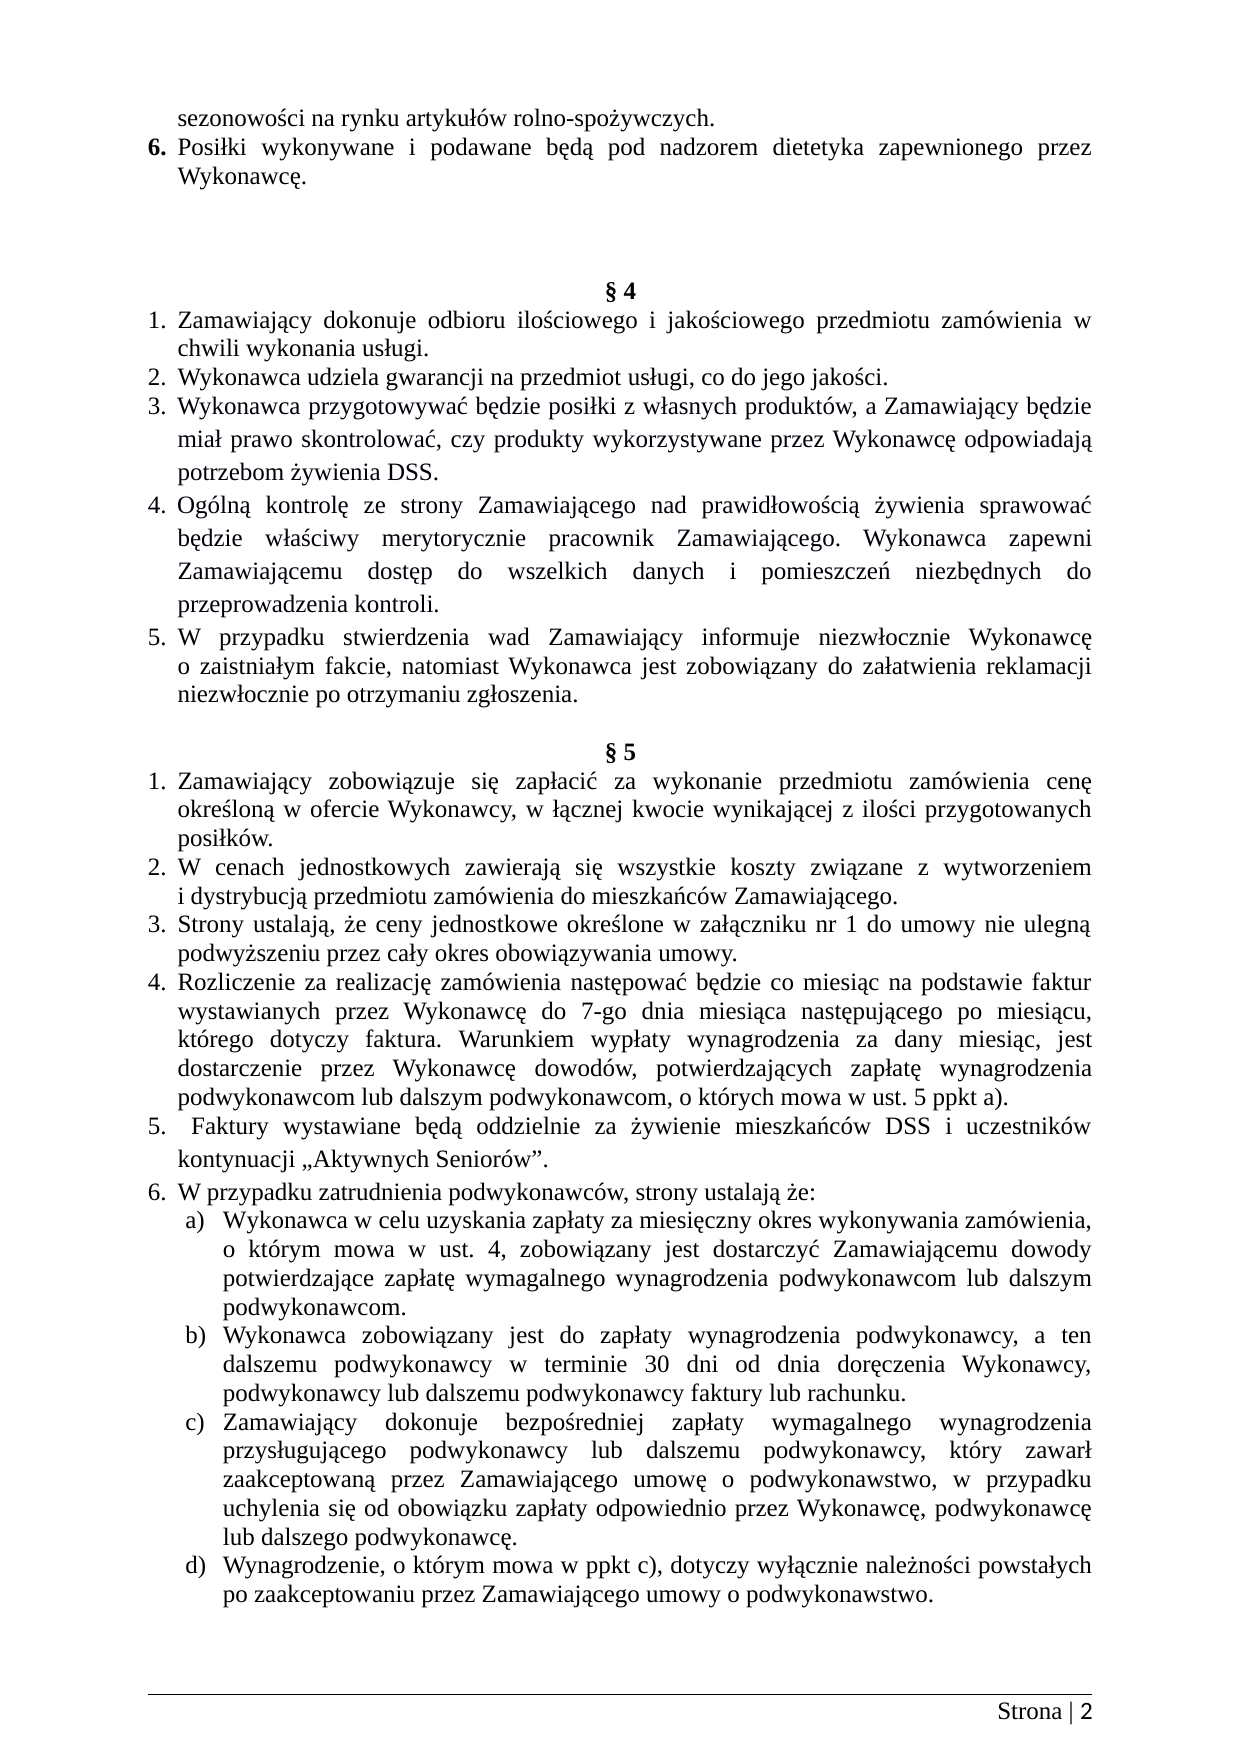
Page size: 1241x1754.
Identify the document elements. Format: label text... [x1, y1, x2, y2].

list Posiłki wykonywane i podawane będą pod nadzorem dietetyka zapewnionego przez Wykonawcę. [148, 132, 1092, 190]
list sezonowości na rynku artykułów rolno-spożywczych. [148, 103, 1092, 132]
list W cenach jednostkowych zawierają się wszystkie koszty związane z wytworzeniem i dystrybucją przedmiotu zamówienia do mieszkańców Zamawiającego. [148, 852, 1092, 909]
list Strony ustalają, że ceny jednostkowe określone w załączniku nr 1 do umowy nie ulegną podwyższeniu przez cały okres obowiązywania umowy. [148, 909, 1092, 967]
list Zamawiający zobowiązuje się zapłacić za wykonanie przedmiotu zamówienia cenę określoną w ofercie Wykonawcy, w łącznej kwocie wynikającej z ilości przygotowanych posiłków. [148, 766, 1092, 852]
list W przypadku stwierdzenia wad Zamawiający informuje niezwłocznie Wykonawcę o zaistniałym fakcie, natomiast Wykonawca jest zobowiązany do załatwienia reklamacji niezwłocznie po otrzymaniu zgłoszenia. [148, 622, 1092, 708]
list Faktury wystawiane będą oddzielnie za żywienie mieszkańców DSS i uczestników kontynuacji „Aktywnych Seniorów”. [148, 1111, 1092, 1173]
text § 4 [148, 276, 1092, 305]
list Ogólną kontrolę ze strony Zamawiającego nad prawidłowością żywienia sprawować będzie właściwy merytorycznie pracownik Zamawiającego. Wykonawca zapewni Zamawiającemu dostęp do wszelkich danych i pomieszczeń niezbędnych do przeprowadzenia kontroli. [148, 490, 1092, 618]
list Wynagrodzenie, o którym mowa w ppkt c), dotyczy wyłącznie należności powstałych po zaakceptowaniu przez Zamawiającego umowy o podwykonawstwo. [185, 1551, 1092, 1608]
list Wykonawca przygotowywać będzie posiłki z własnych produktów, a Zamawiający będzie miał prawo skontrolować, czy produkty wykorzystywane przez Wykonawcę odpowiadają potrzebom żywienia DSS. [148, 391, 1092, 486]
list Wykonawca zobowiązany jest do zapłaty wynagrodzenia podwykonawcy, a ten dalszemu podwykonawcy w terminie 30 dni od dnia doręczenia Wykonawcy, podwykonawcy lub dalszemu podwykonawcy faktury lub rachunku. [185, 1321, 1092, 1407]
list Zamawiający dokonuje bezpośredniej zapłaty wymagalnego wynagrodzenia przysługującego podwykonawcy lub dalszemu podwykonawcy, który zawarł zaakceptowaną przez Zamawiającego umowę o podwykonawstwo, w przypadku uchylenia się od obowiązku zapłaty odpowiednio przez Wykonawcę, podwykonawcę lub dalszego podwykonawcę. [185, 1407, 1092, 1551]
list Wykonawca w celu uzyskania zapłaty za miesięczny okres wykonywania zamówienia, o którym mowa w ust. 4, zobowiązany jest dostarczyć Zamawiającemu dowody potwierdzające zapłatę wymagalnego wynagrodzenia podwykonawcom lub dalszym podwykonawcom. [185, 1206, 1092, 1321]
list Zamawiający dokonuje odbioru ilościowego i jakościowego przedmiotu zamówienia w chwili wykonania usługi. [148, 305, 1092, 362]
list W przypadku zatrudnienia podwykonawców, strony ustalają że: [148, 1177, 1092, 1206]
list Rozliczenie za realizację zamówienia następować będzie co miesiąc na podstawie faktur wystawianych przez Wykonawcę do 7-go dnia miesiąca następującego po miesiącu, którego dotyczy faktura. Warunkiem wypłaty wynagrodzenia za dany miesiąc, jest dostarczenie przez Wykonawcę dowodów, potwierdzających zapłatę wynagrodzenia podwykonawcom lub dalszym podwykonawcom, o których mowa w ust. 5 ppkt a). [148, 967, 1092, 1111]
list Wykonawca udziela gwarancji na przedmiot usługi, co do jego jakości. [148, 362, 1092, 391]
text § 5 [148, 737, 1092, 766]
